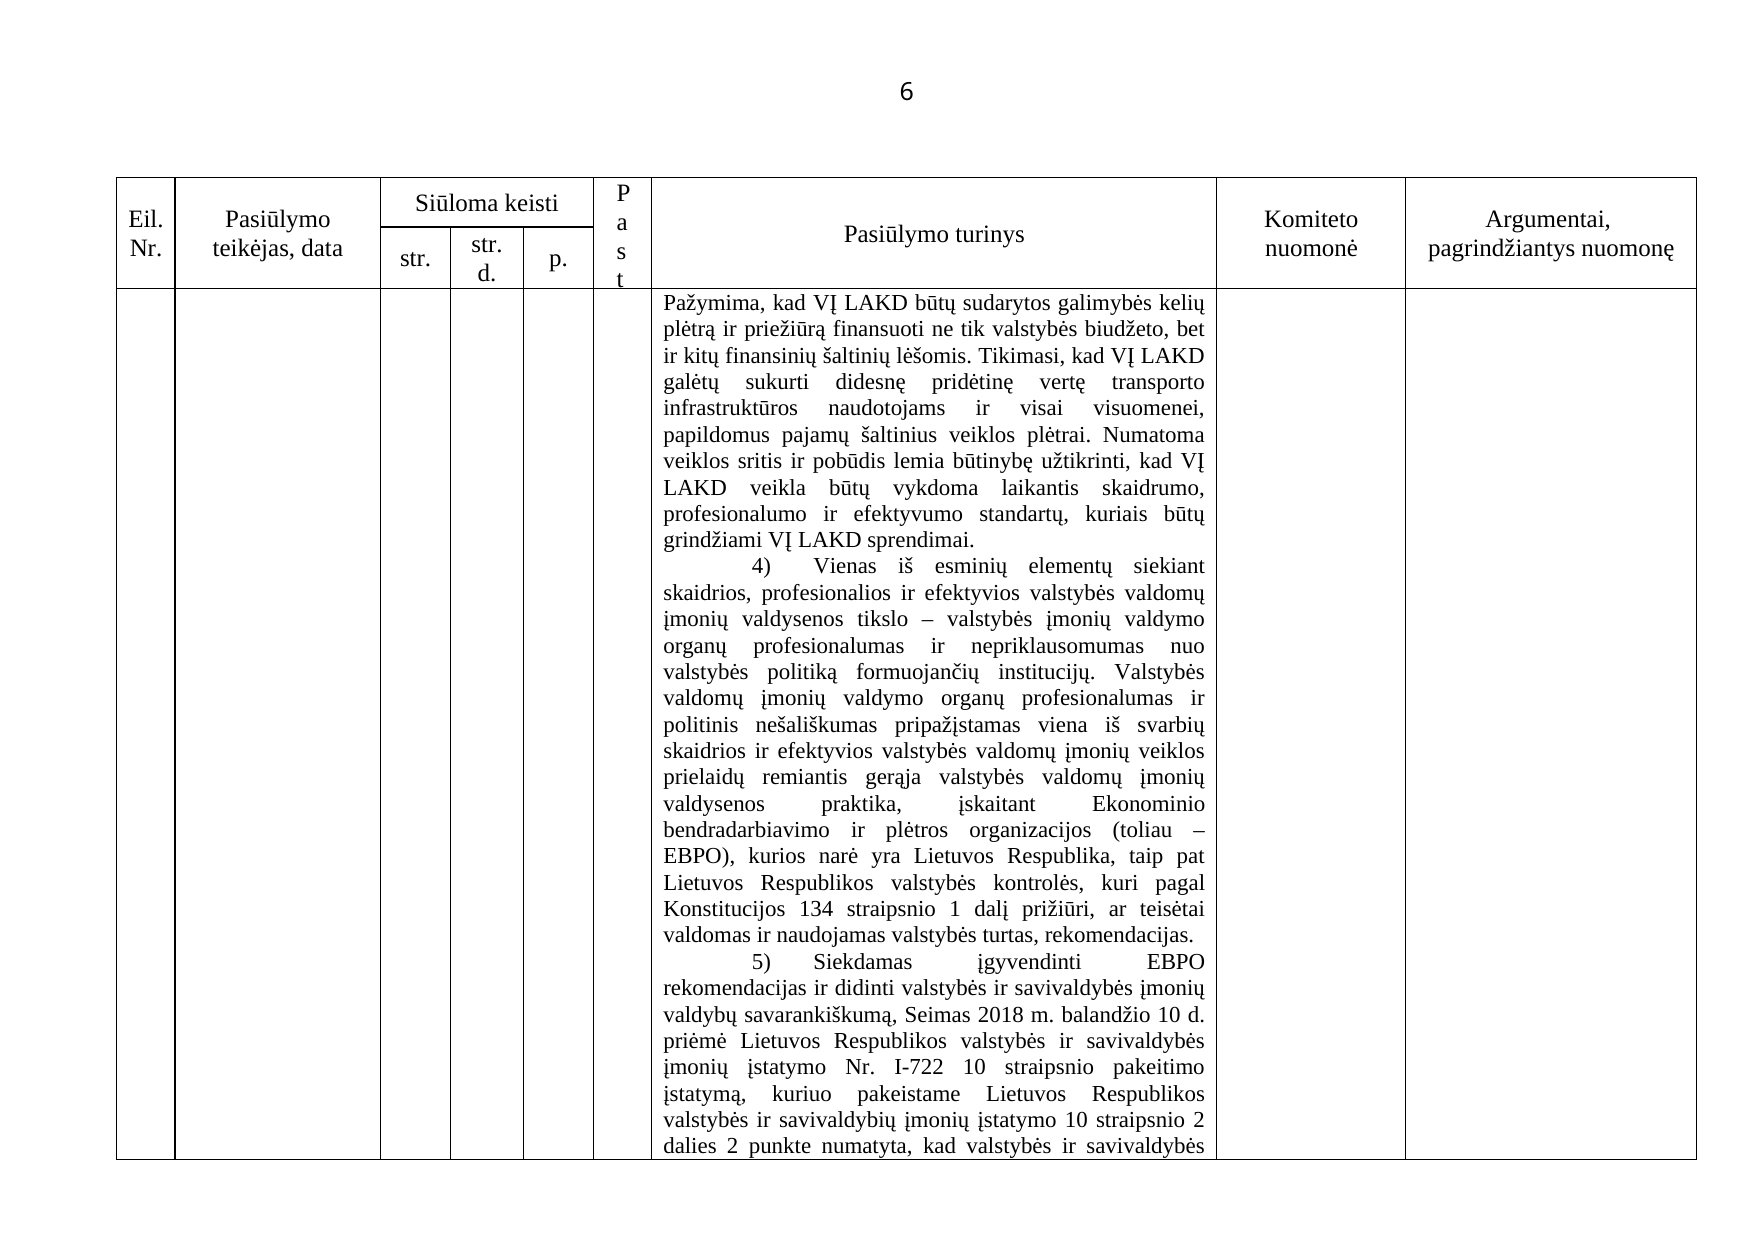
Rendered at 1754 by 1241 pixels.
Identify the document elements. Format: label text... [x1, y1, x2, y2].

table_cell [117, 289, 174, 1159]
table_cell Pažymima, kad VĮ LAKD būtų sudarytos galimybės kelių plėtrą ir priežiūrą finansuoti ne tik valstybės biudžeto, bet ir kitų finansinių šaltinių lėšomis. Tikimasi, kad VĮ LAKD galėtų sukurti didesnę pridėtinę vertę transporto infrastruktūros naudotojams ir visai visuomenei, papildomus pajamų šaltinius veiklos plėtrai. Numatoma veiklos sritis ir pobūdis lemia būtinybę užtikrinti, kad VĮ LAKD veikla būtų vykdoma laikantis skaidrumo, profesionalumo ir efektyvumo standartų, kuriais būtų grindžiami VĮ LAKD sprendimai. 4) Vienas iš esminių elementų siekiant skaidrios, profesionalios ir efektyvios valstybės valdomų įmonių valdysenos tikslo – valstybės įmonių valdymo organų profesionalumas ir nepriklausomumas nuo valstybės politiką formuojančių institucijų. Valstybės valdomų įmonių valdymo organų profesionalumas ir politinis nešališkumas pripažįstamas viena iš svarbių skaidrios ir efektyvios valstybės valdomų įmonių veiklos prielaidų remiantis gerąja valstybės valdomų įmonių valdysenos praktika, įskaitant Ekonominio bendradarbiavimo ir plėtros organizacijos (toliau – EBPO), kurios narė yra Lietuvos Respublika, taip pat Lietuvos Respublikos valstybės kontrolės, kuri pagal Konstitucijos 134 straipsnio 1 dalį prižiūri, ar teisėtai valdomas ir naudojamas valstybės turtas, rekomendacijas. 5) Siekdamas įgyvendinti EBPO rekomendacijas ir didinti valstybės ir savivaldybės įmonių valdybų savarankiškumą, Seimas 2018 m. balandžio 10 d. priėmė Lietuvos Respublikos valstybės ir savivaldybės įmonių įstatymo Nr. I-722 10 straipsnio pakeitimo įstatymą, kuriuo pakeistame Lietuvos Respublikos valstybės ir savivaldybių įmonių įstatymo 10 straipsnio 2 dalies 2 punkte numatyta, kad valstybės ir savivaldybės [652, 289, 1216, 1159]
table_header Pastabos [594, 178, 651, 288]
table_cell [594, 289, 651, 1159]
table_cell [176, 289, 380, 1159]
table_cell p. [524, 228, 593, 288]
table_header Pasiūlymo teikėjas, data [176, 178, 380, 288]
table_cell [451, 289, 523, 1159]
table_header Komiteto nuomonė [1217, 178, 1405, 288]
table_cell str. d. [451, 228, 523, 288]
table_cell str. [381, 228, 450, 288]
table_cell [1217, 289, 1405, 1159]
table_cell [381, 289, 450, 1159]
table_cell [1406, 289, 1696, 1159]
table_header Siūloma keisti [381, 178, 593, 226]
table_cell [524, 289, 593, 1159]
table_header Pasiūlymo turinys [652, 178, 1216, 288]
table_header Argumentai, pagrindžiantys nuomonę [1406, 178, 1696, 288]
table_header Eil. Nr. [117, 178, 174, 288]
